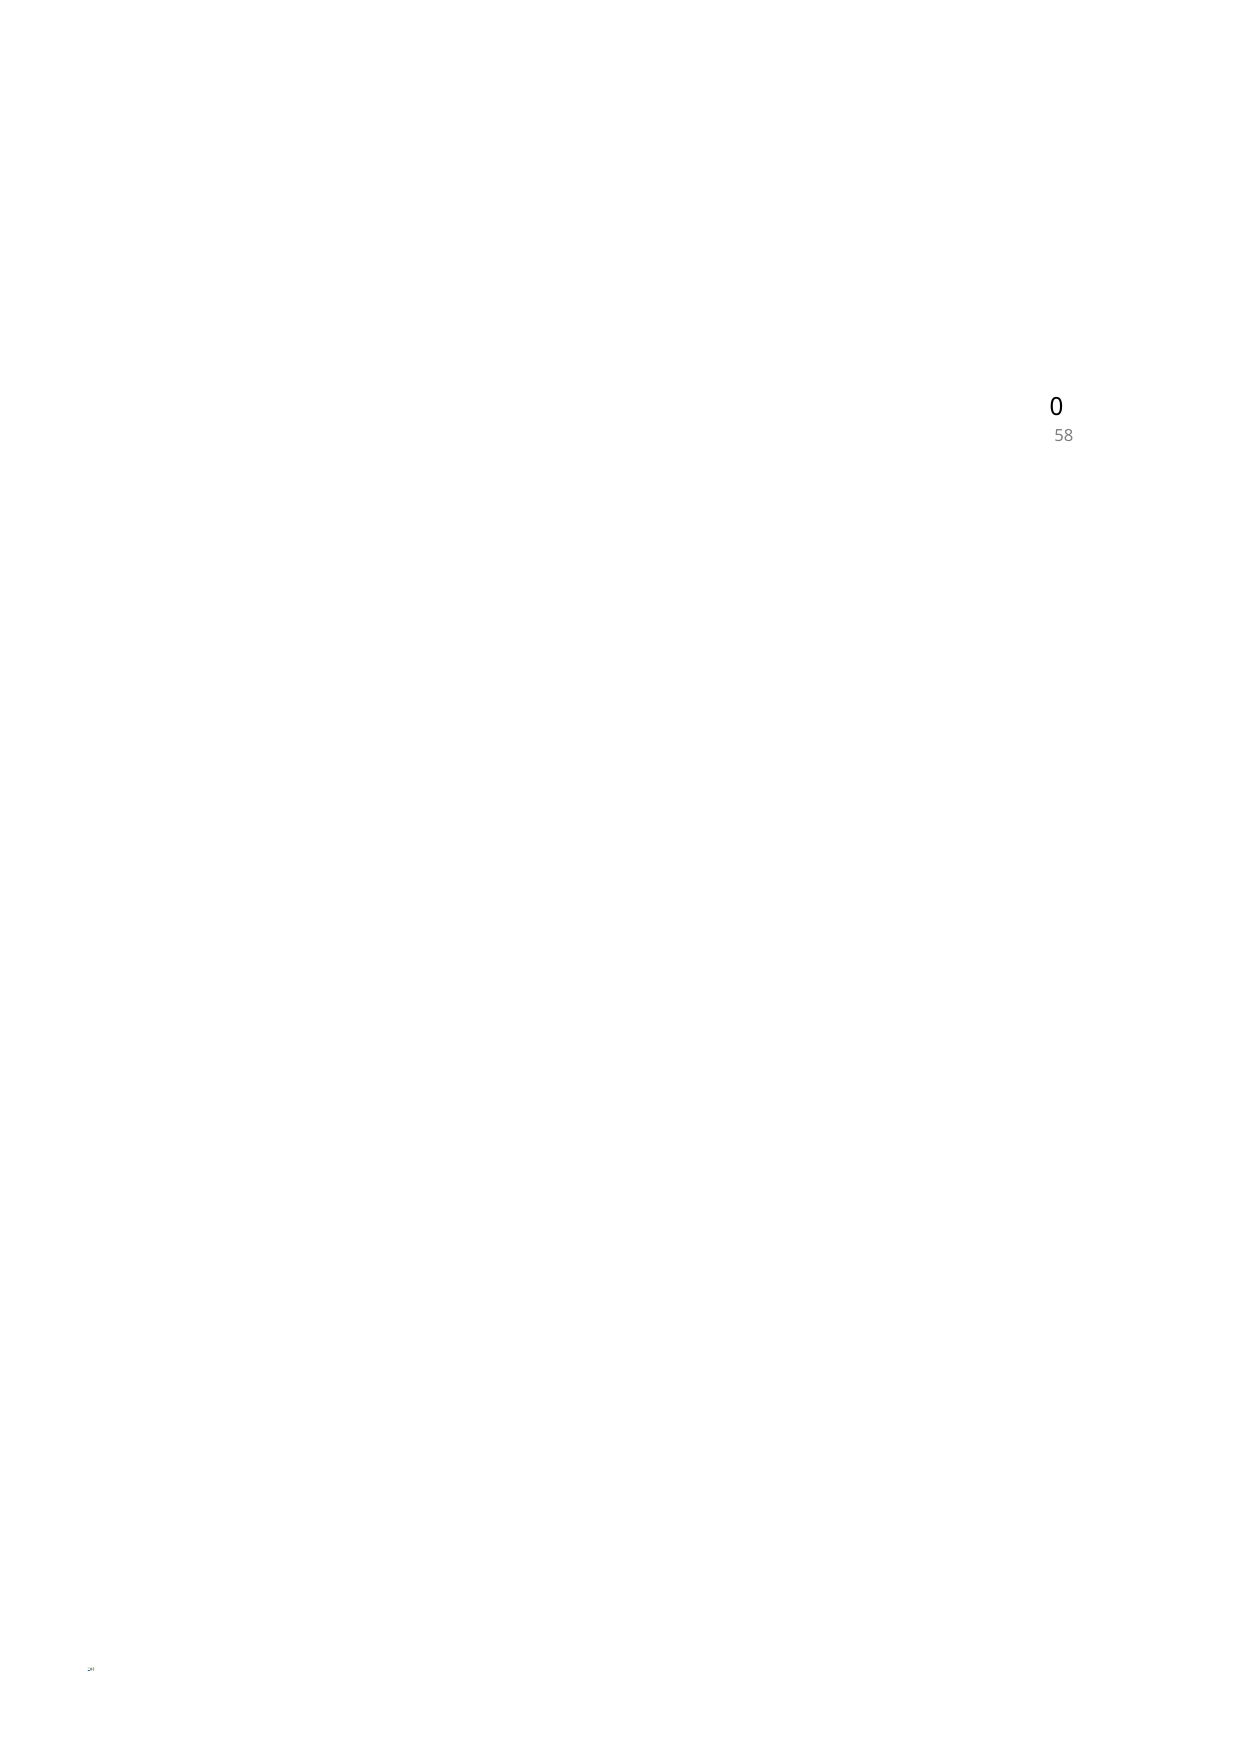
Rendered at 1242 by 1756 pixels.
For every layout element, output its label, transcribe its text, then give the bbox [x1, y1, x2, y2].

text 0 [1049, 389, 1185, 423]
text 58 [1054, 423, 1185, 446]
